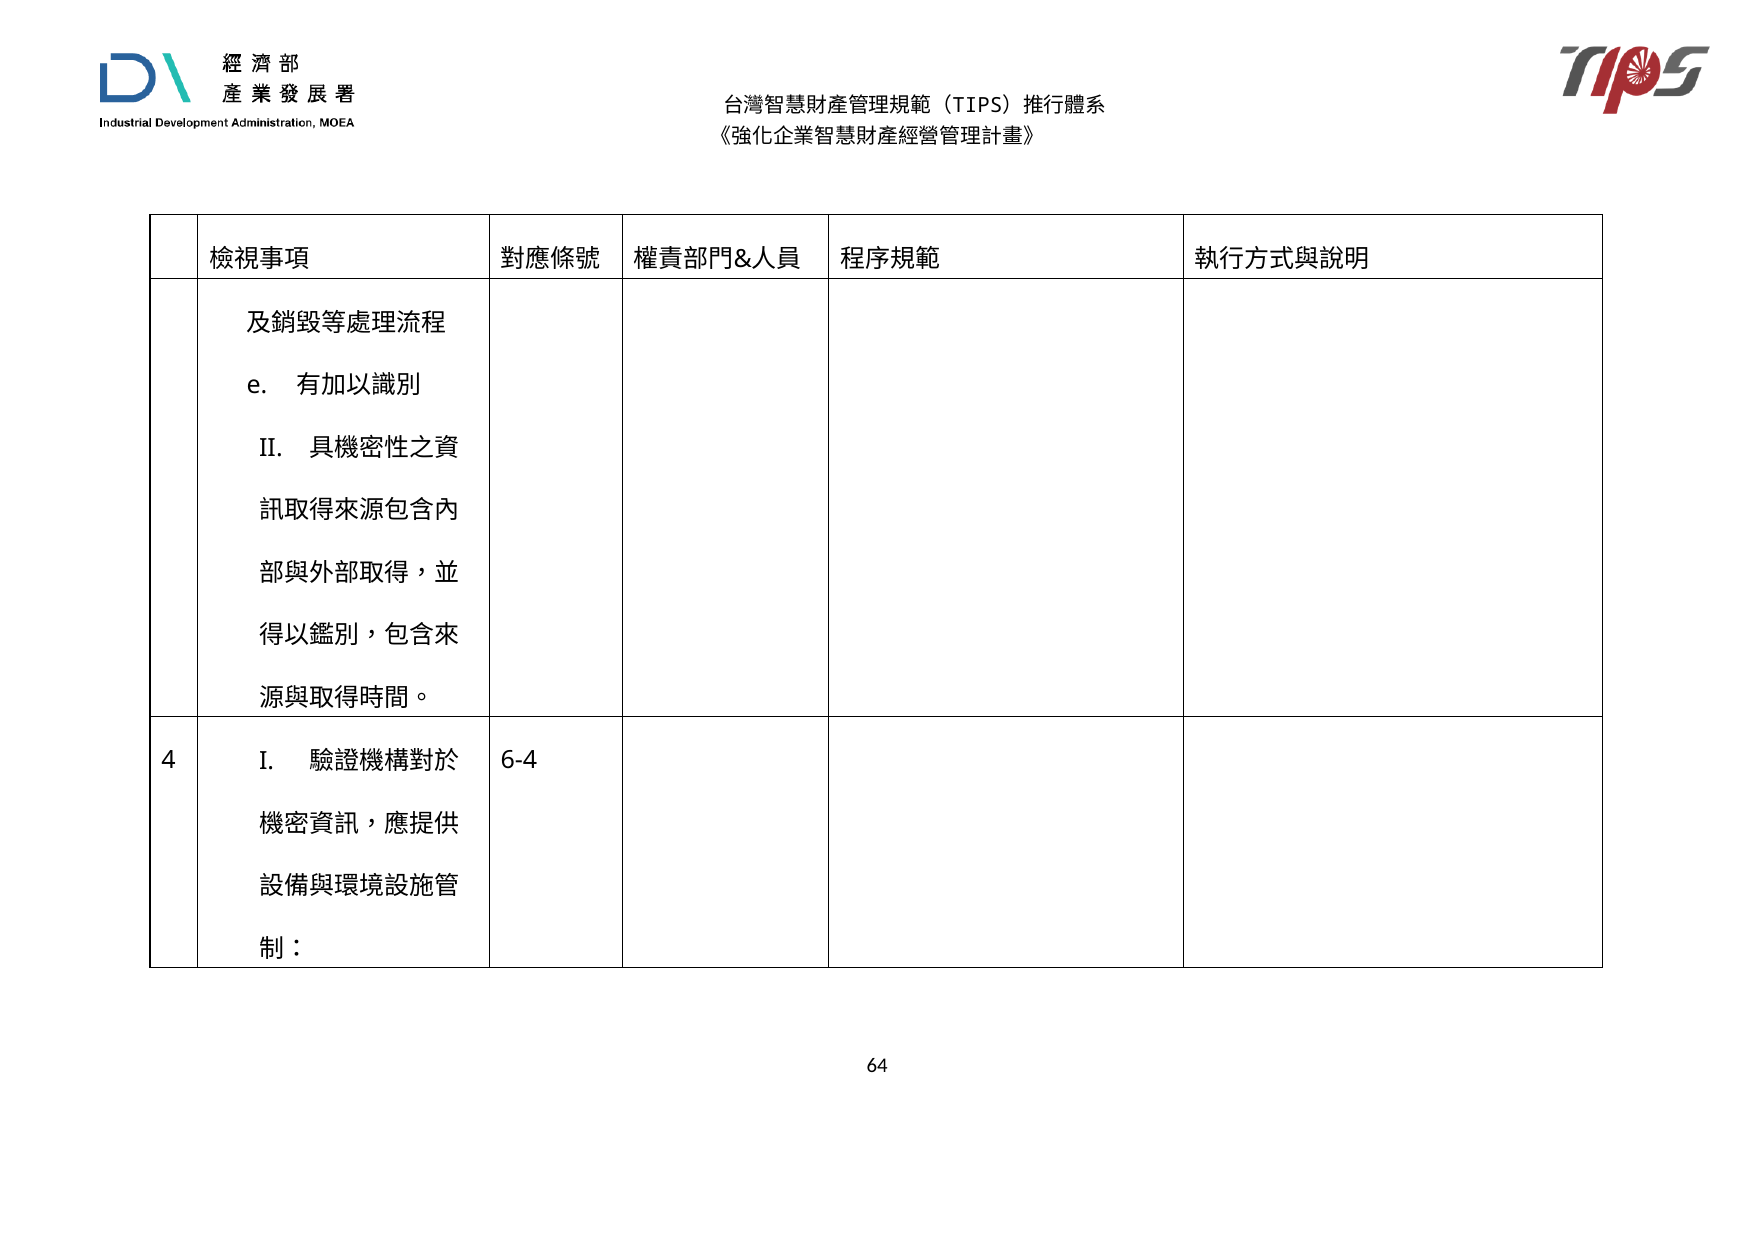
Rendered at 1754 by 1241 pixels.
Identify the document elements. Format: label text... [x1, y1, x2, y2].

table_cell [1184, 279, 1602, 716]
table_cell [829, 717, 1183, 967]
table_header 檢視事項 [198, 215, 489, 277]
table_cell [623, 717, 828, 967]
table_header 執行方式與說明 [1184, 215, 1602, 277]
table_cell 驗證機構對於機密資訊，應提供設備與環境設施管制： 針對設備，有管制使用之人員、目的、方式與資料之流通； 針對環境設施，有提供管制機密文件取用之設施，界定管制區域與規劃管制措施 [198, 717, 489, 967]
table_header 程序規範 [829, 215, 1183, 277]
table_cell [490, 279, 622, 716]
table_header [151, 215, 197, 277]
table_header 權責部門&人員 [623, 215, 828, 277]
table_cell 6-4 [490, 717, 622, 967]
table_cell [623, 279, 828, 716]
table_cell 驗證機構應鑑別機密資訊與機密管理，包含： 設定文件機密等級 依不同的機密等級設定不同權限之接觸人員 設定保密期限 設定傳遞、保存及銷毀等處理流程 有加以識別 具機密性之資訊取得來源包含內部與外部取得，並得以鑑別，包含來源與取得時間。 [198, 279, 489, 716]
table_cell [1184, 717, 1602, 967]
table_cell [151, 279, 197, 716]
table_cell 4 [151, 717, 197, 967]
table_cell [829, 279, 1183, 716]
table_header 對應條號 [490, 215, 622, 277]
